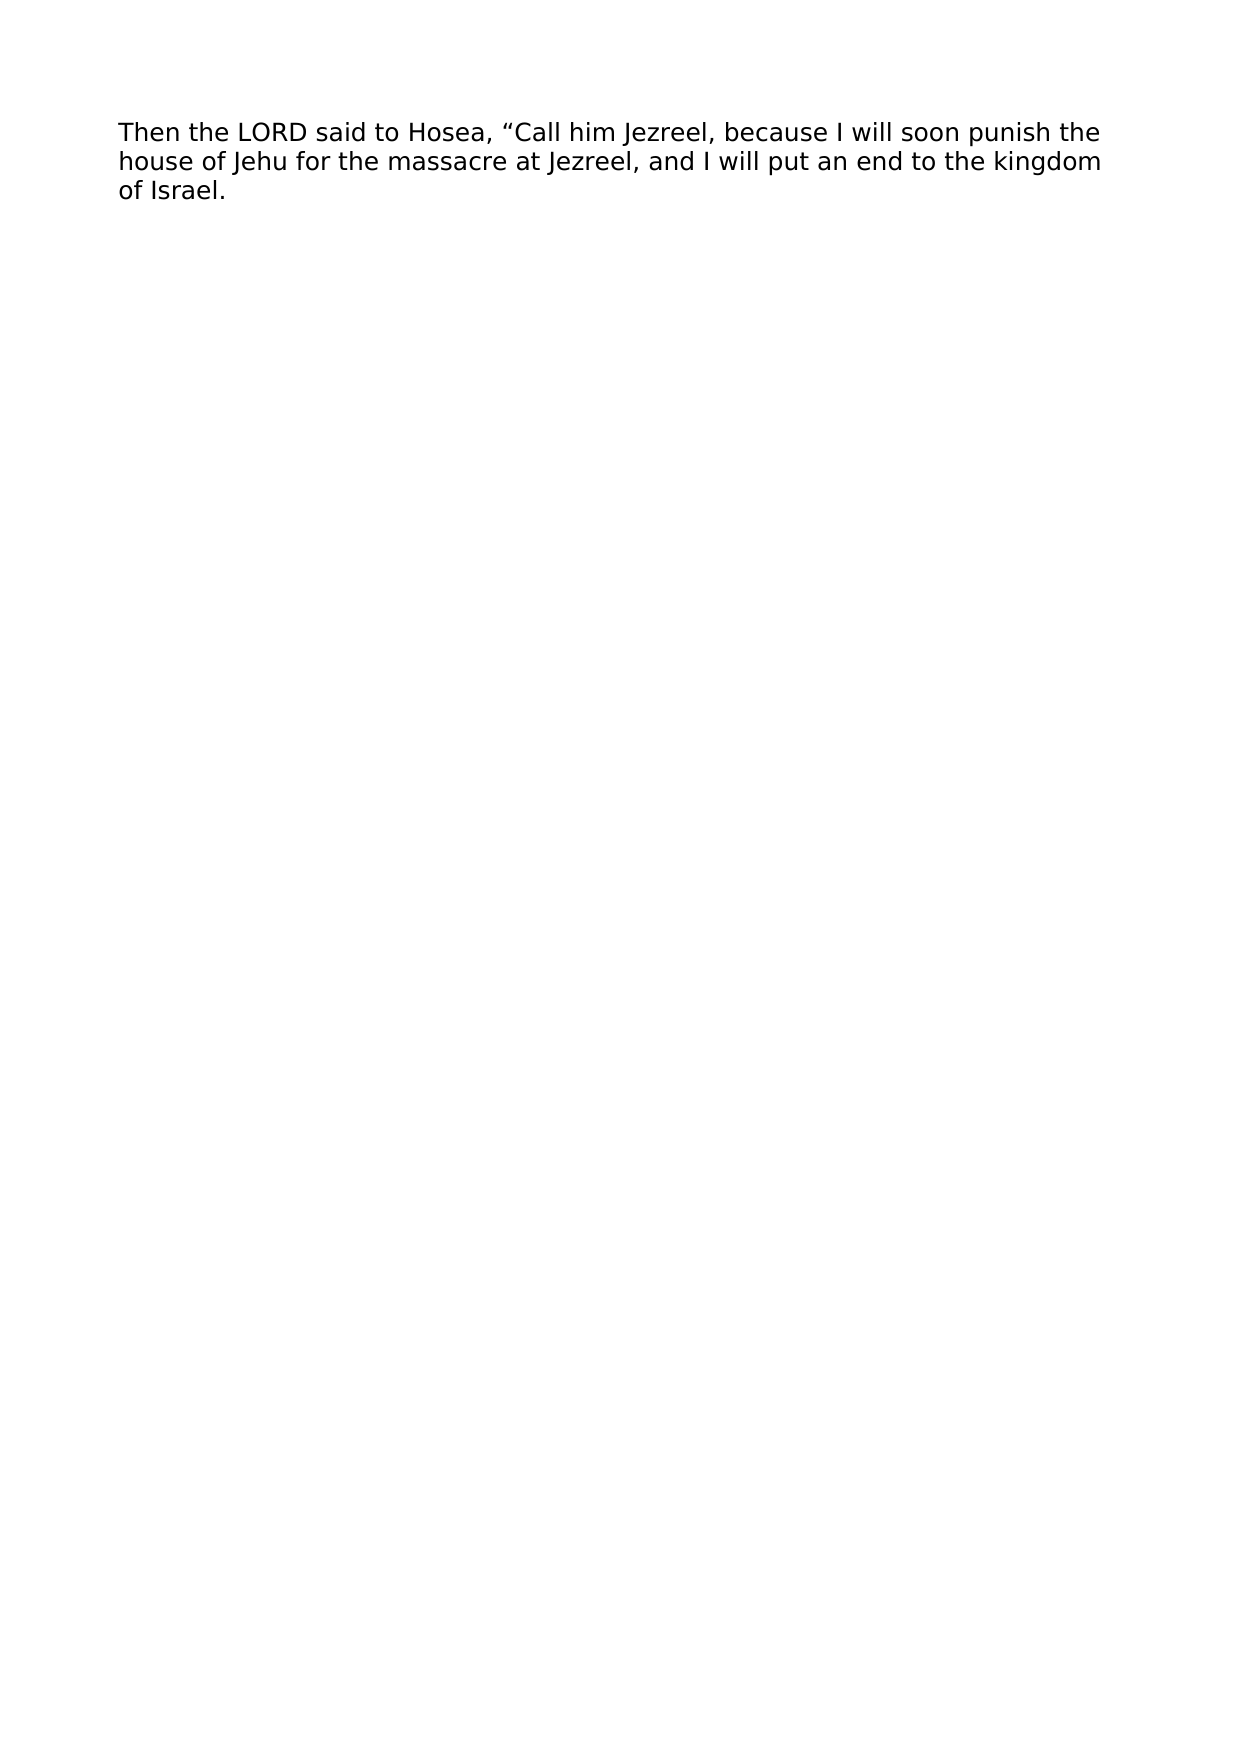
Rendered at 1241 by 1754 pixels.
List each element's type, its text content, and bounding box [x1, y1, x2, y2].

text Then the LORD said to Hosea, “Call him Jezreel, because I will soon punish the house of Jehu for the massacre at Jezreel, and I will put an end to the kingdom of Israel. [118, 118, 1122, 206]
